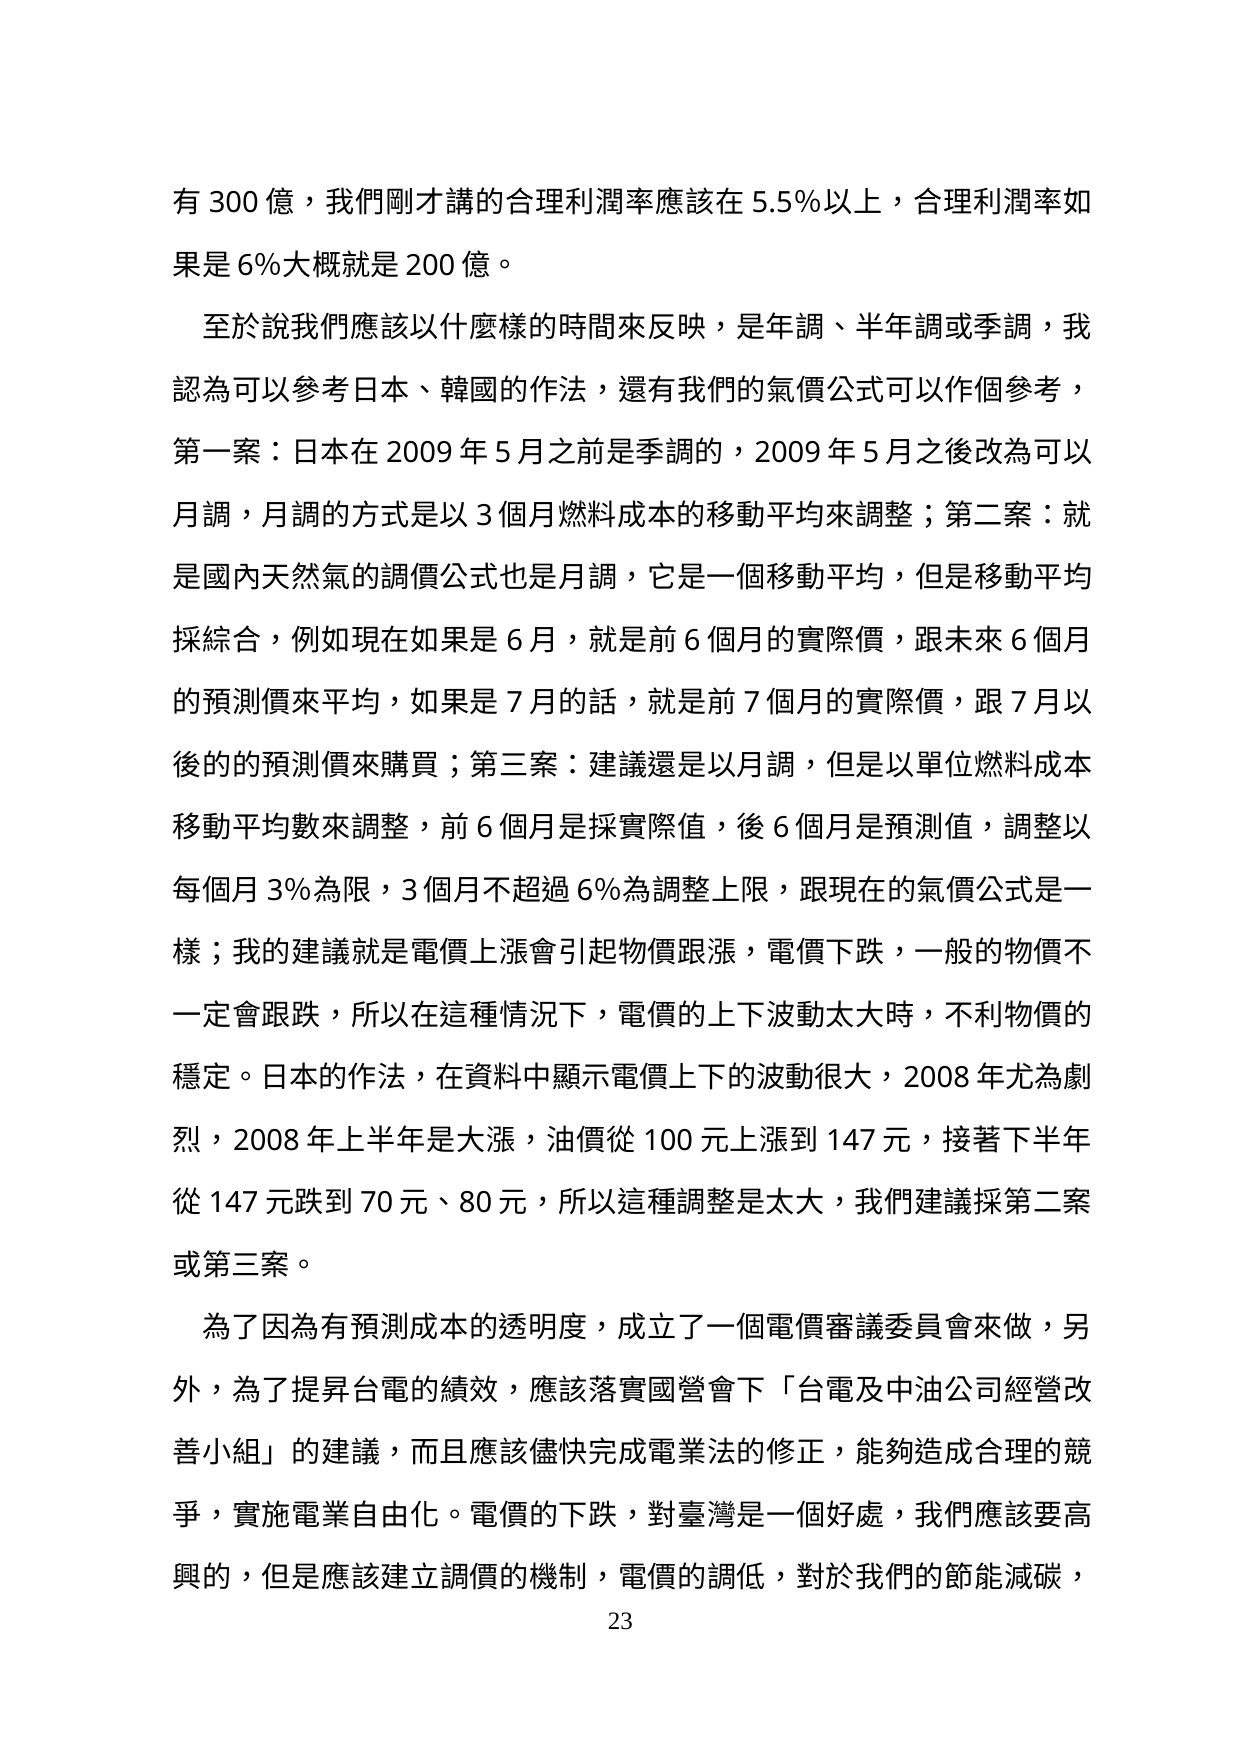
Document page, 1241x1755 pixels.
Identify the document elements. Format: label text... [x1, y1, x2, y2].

text 至於說我們應該以什麼樣的時間來反映，是年調、半年調或季調，我認為可以參考日本、韓國的作法，還有我們的氣價公式可以作個參考，第一案：日本在2009年5月之前是季調的，2009年5月之後改為可以月調，月調的方式是以3個月燃料成本的移動平均來調整；第二案：就是國內天然氣的調價公式也是月調，它是一個移動平均，但是移動平均採綜合，例如現在如果是6月，就是前6個月的實際價，跟未來6個月的預測價來平均，如果是7月的話，就是前7個月的實際價，跟7月以後的的預測價來購買；第三案：建議還是以月調，但是以單位燃料成本移動平均數來調整，前6個月是採實際值，後6個月是預測值，調整以每個月3％為限，3個月不超過6％為調整上限，跟現在的氣價公式是一樣；我的建議就是電價上漲會引起物價跟漲，電價下跌，一般的物價不一定會跟跌，所以在這種情況下，電價的上下波動太大時，不利物價的穩定。日本的作法，在資料中顯示電價上下的波動很大，2008年尤為劇烈，2008年上半年是大漲，油價從100元上漲到147元，接著下半年從147元跌到70元、80元，所以這種調整是太大，我們建議採第二案或第三案。 [173, 283, 1093, 1283]
text 有300億，我們剛才講的合理利潤率應該在5.5％以上，合理利潤率如果是6％大概就是200億。 [173, 158, 1093, 283]
text 為了因為有預測成本的透明度，成立了一個電價審議委員會來做，另外，為了提昇台電的績效，應該落實國營會下「台電及中油公司經營改善小組」的建議，而且應該儘快完成電業法的修正，能夠造成合理的競爭，實施電業自由化。電價的下跌，對臺灣是一個好處，我們應該要高興的，但是應該建立調價的機制，電價的調低，對於我們的節能減碳， [173, 1283, 1093, 1596]
